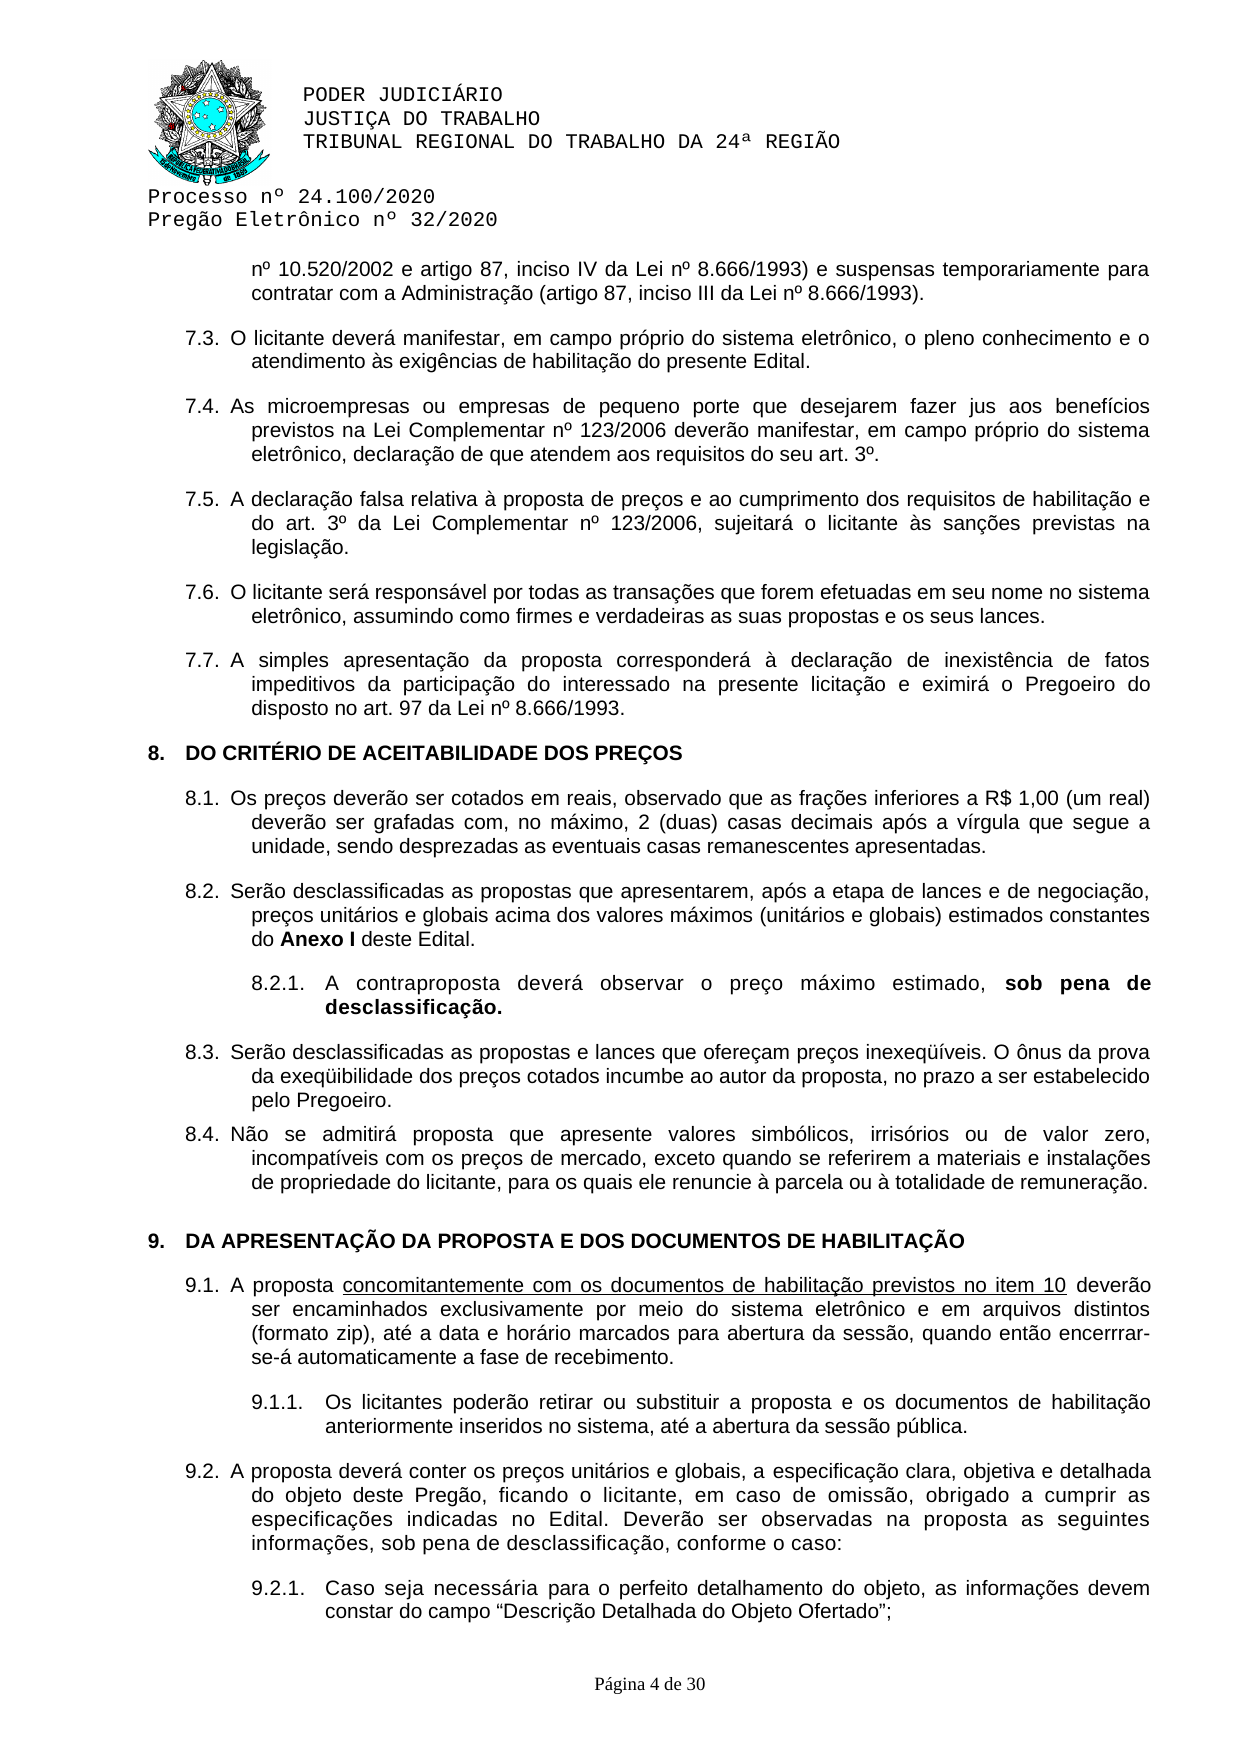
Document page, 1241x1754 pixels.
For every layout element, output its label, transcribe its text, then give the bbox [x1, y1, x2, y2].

list nº 10.520/2002 e artigo 87, inciso IV da Lei nº 8.666/1993) e suspensas temporariamente para contratar com a Administração (artigo 87, inciso III da Lei nº 8.666/1993). [185, 257, 1152, 304]
list Serão desclassificadas as propostas e lances que ofereçam preços inexeqüíveis. O ônus da prova da exeqüibilidade dos preços cotados incumbe ao autor da proposta, no prazo a ser estabelecido pelo Pregoeiro. [185, 1040, 1152, 1112]
list A proposta concomitantemente com os documentos de habilitação previstos no item 10 deverão ser encaminhados exclusivamente por meio do sistema eletrônico e em arquivos distintos (formato zip), até a data e horário marcados para abertura da sessão, quando então encerrrar-se-á automaticamente a fase de recebimento. [185, 1273, 1152, 1369]
list A proposta deverá conter os preços unitários e globais, a especificação clara, objetiva e detalhada do objeto deste Pregão, ficando o licitante, em caso de omissão, obrigado a cumprir as especificações indicadas no Edital. Deverão ser observadas na proposta as seguintes informações, sob pena de desclassificação, conforme o caso: [185, 1459, 1152, 1554]
list O licitante deverá manifestar, em campo próprio do sistema eletrônico, o pleno conhecimento e o atendimento às exigências de habilitação do presente Edital. [185, 325, 1152, 373]
list A declaração falsa relativa à proposta de preços e ao cumprimento dos requisitos de habilitação e do art. 3º da Lei Complementar nº 123/2006, sujeitará o licitante às sanções previstas na legislação. [185, 487, 1152, 559]
list Os preços deverão ser cotados em reais, observado que as frações inferiores a R$ 1,00 (um real) deverão ser grafadas com, no máximo, 2 (duas) casas decimais após a vírgula que segue a unidade, sendo desprezadas as eventuais casas remanescentes apresentadas. [185, 786, 1152, 858]
list A simples apresentação da proposta corresponderá à declaração de inexistência de fatos impeditivos da participação do interessado na presente licitação e eximirá o Pregoeiro do disposto no art. 97 da Lei nº 8.666/1993. [185, 648, 1152, 720]
list As microempresas ou empresas de pequeno porte que desejarem fazer jus aos benefícios previstos na Lei Complementar nº 123/2006 deverão manifestar, em campo próprio do sistema eletrônico, declaração de que atendem aos requisitos do seu art. 3º. [185, 394, 1152, 466]
list O licitante será responsável por todas as transações que forem efetuadas em seu nome no sistema eletrônico, assumindo como firmes e verdadeiras as suas propostas e os seus lances. [185, 579, 1152, 627]
list DA APRESENTAÇÃO DA PROPOSTA E DOS DOCUMENTOS DE HABILITAÇÃO [148, 1228, 1152, 1252]
picture [147, 59, 272, 186]
list A contraproposta deverá observar o preço máximo estimado, sob pena de desclassificação. [251, 971, 1152, 1019]
list DO CRITÉRIO DE ACEITABILIDADE DOS PREÇOS [148, 741, 1152, 765]
list Os licitantes poderão retirar ou substituir a proposta e os documentos de habilitação anteriormente inseridos no sistema, até a abertura da sessão pública. [251, 1390, 1152, 1438]
list Serão desclassificadas as propostas que apresentarem, após a etapa de lances e de negociação, preços unitários e globais acima dos valores máximos (unitários e globais) estimados constantes do Anexo I deste Edital. [185, 878, 1152, 950]
list Não se admitirá proposta que apresente valores simbólicos, irrisórios ou de valor zero, incompatíveis com os preços de mercado, exceto quando se referirem a materiais e instalações de propriedade do licitante, para os quais ele renuncie à parcela ou à totalidade de remuneração. [185, 1122, 1152, 1194]
list Caso seja necessária para o perfeito detalhamento do objeto, as informações devem constar do campo “Descrição Detalhada do Objeto Ofertado”; [251, 1575, 1152, 1623]
